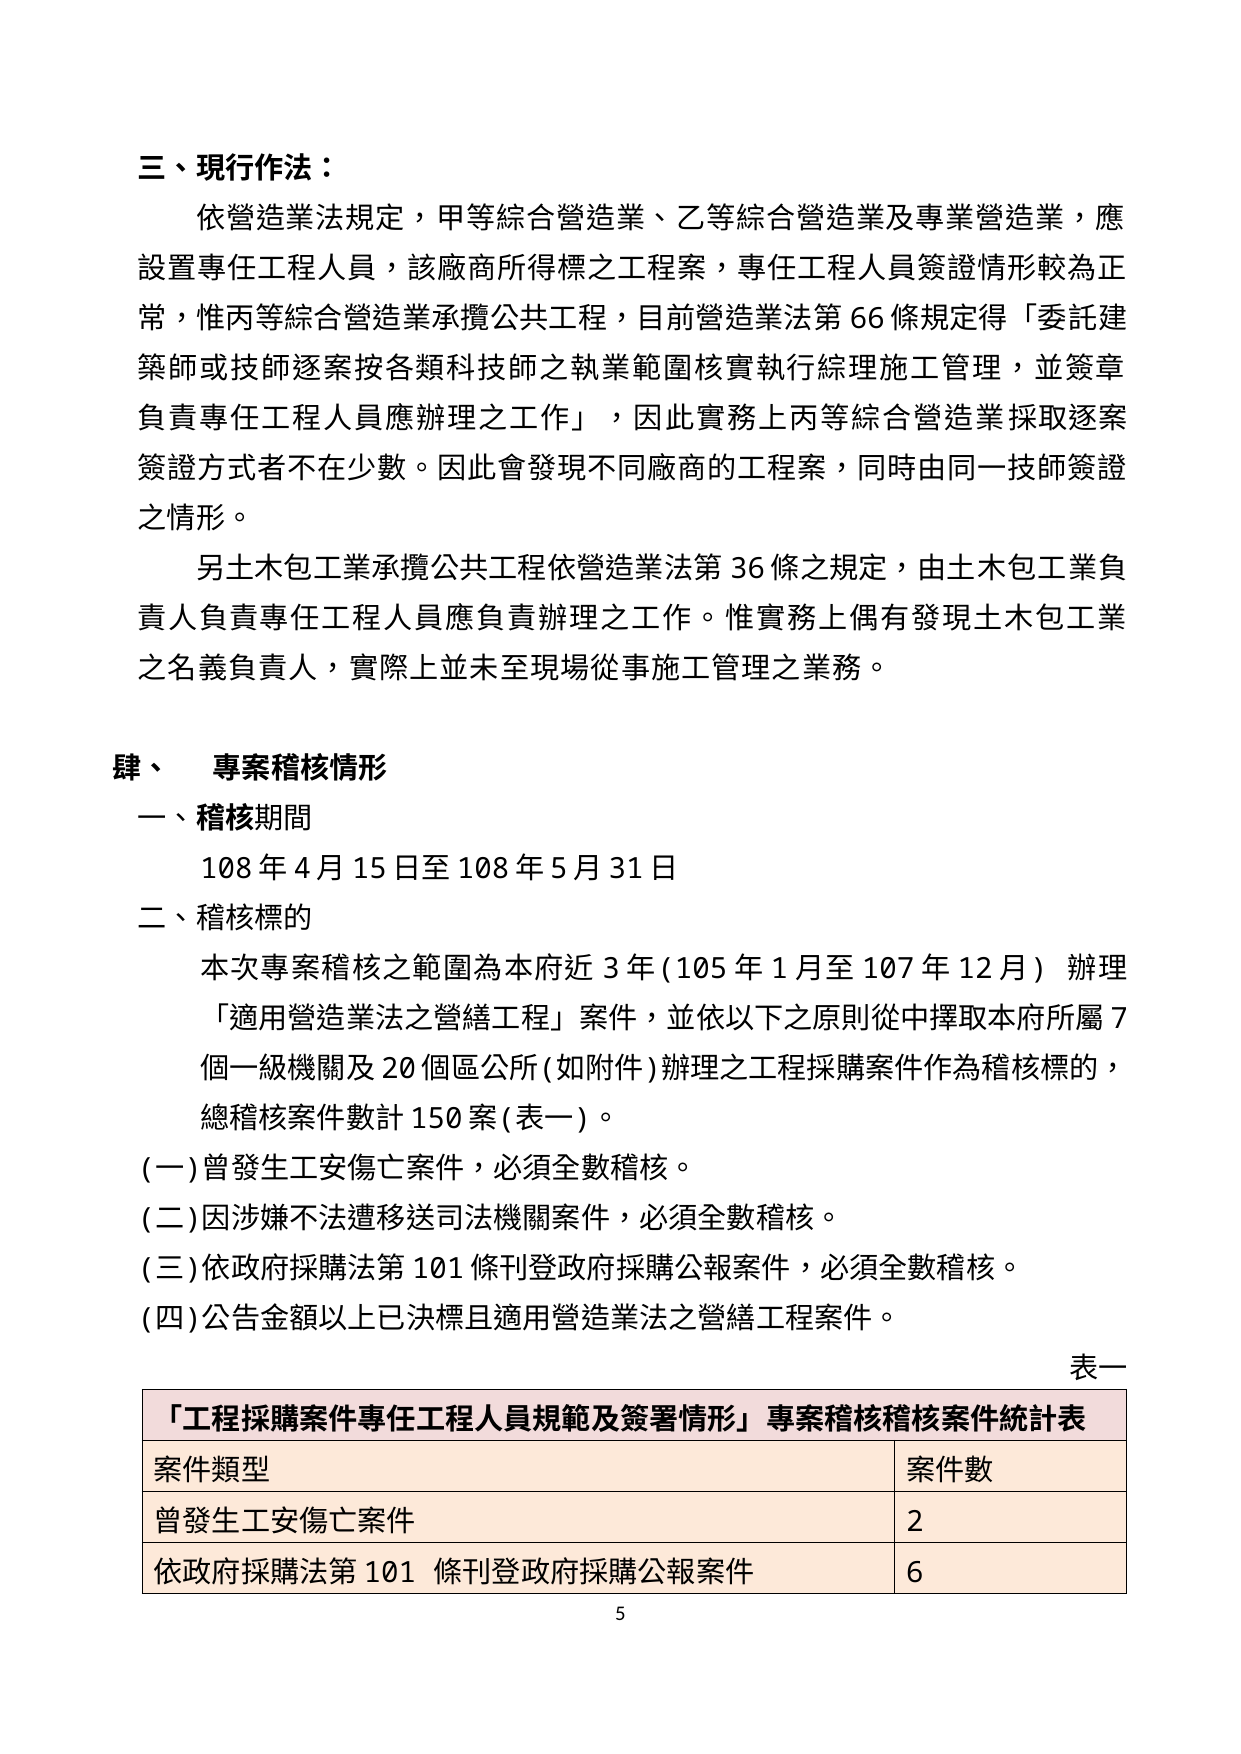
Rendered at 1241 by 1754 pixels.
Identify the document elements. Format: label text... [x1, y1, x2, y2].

table_cell 6 [895, 1543, 1126, 1593]
table_cell 曾發生工安傷亡案件 [143, 1492, 894, 1542]
table_cell 依政府採購法第101 條刊登政府採購公報案件 [143, 1543, 894, 1593]
text 二、稽核標的 [137, 889, 1128, 939]
text (四)公告金額以上已決標且適用營造業法之營繕工程案件。 [137, 1289, 1128, 1339]
table_cell 案件類型 [143, 1441, 894, 1491]
text (三)依政府採購法第101條刊登政府採購公報案件，必須全數稽核。 [137, 1239, 1128, 1289]
text 依營造業法規定，甲等綜合營造業、乙等綜合營造業及專業營造業，應設置專任工程人員，該廠商所得標之工程案，專任工程人員簽證情形較為正常，惟丙等綜合營造業承攬公共工程，目前營造業法第66條規定得「委託建築師或技師逐案按各類科技師之執業範圍核實執行綜理施工管理，並簽章負責專任工程人員應辦理之工作」，因此實務上丙等綜合營造業採取逐案簽證方式者不在少數。因此會發現不同廠商的工程案，同時由同一技師簽證之情形。 [137, 189, 1128, 539]
text 三、現行作法： [137, 139, 1128, 189]
table_cell 案件數 [895, 1441, 1126, 1491]
text (一)曾發生工安傷亡案件，必須全數稽核。 [137, 1139, 1128, 1189]
text (二)因涉嫌不法遭移送司法機關案件，必須全數稽核。 [137, 1189, 1128, 1239]
list 專案稽核情形 [112, 739, 1128, 789]
text 108年4月15日至108年5月31日 [200, 839, 1128, 889]
text 一、稽核期間 [137, 789, 1128, 839]
text 表一 [112, 1339, 1128, 1389]
text 本次專案稽核之範圍為本府近3年(105年1月至107年12月) 辦理「適用營造業法之營繕工程」案件，並依以下之原則從中擇取本府所屬7個一級機關及20個區公所(如附件)辦理之工程採購案件作為稽核標的，總稽核案件數計150案(表一)。 [200, 939, 1128, 1139]
text 另土木包工業承攬公共工程依營造業法第36條之規定，由土木包工業負責人負責專任工程人員應負責辦理之工作。惟實務上偶有發現土木包工業之名義負責人，實際上並未至現場從事施工管理之業務。 [137, 539, 1128, 689]
table_cell 2 [895, 1492, 1126, 1542]
table_header 「工程採購案件專任工程人員規範及簽署情形」專案稽核稽核案件統計表 [143, 1390, 1126, 1440]
